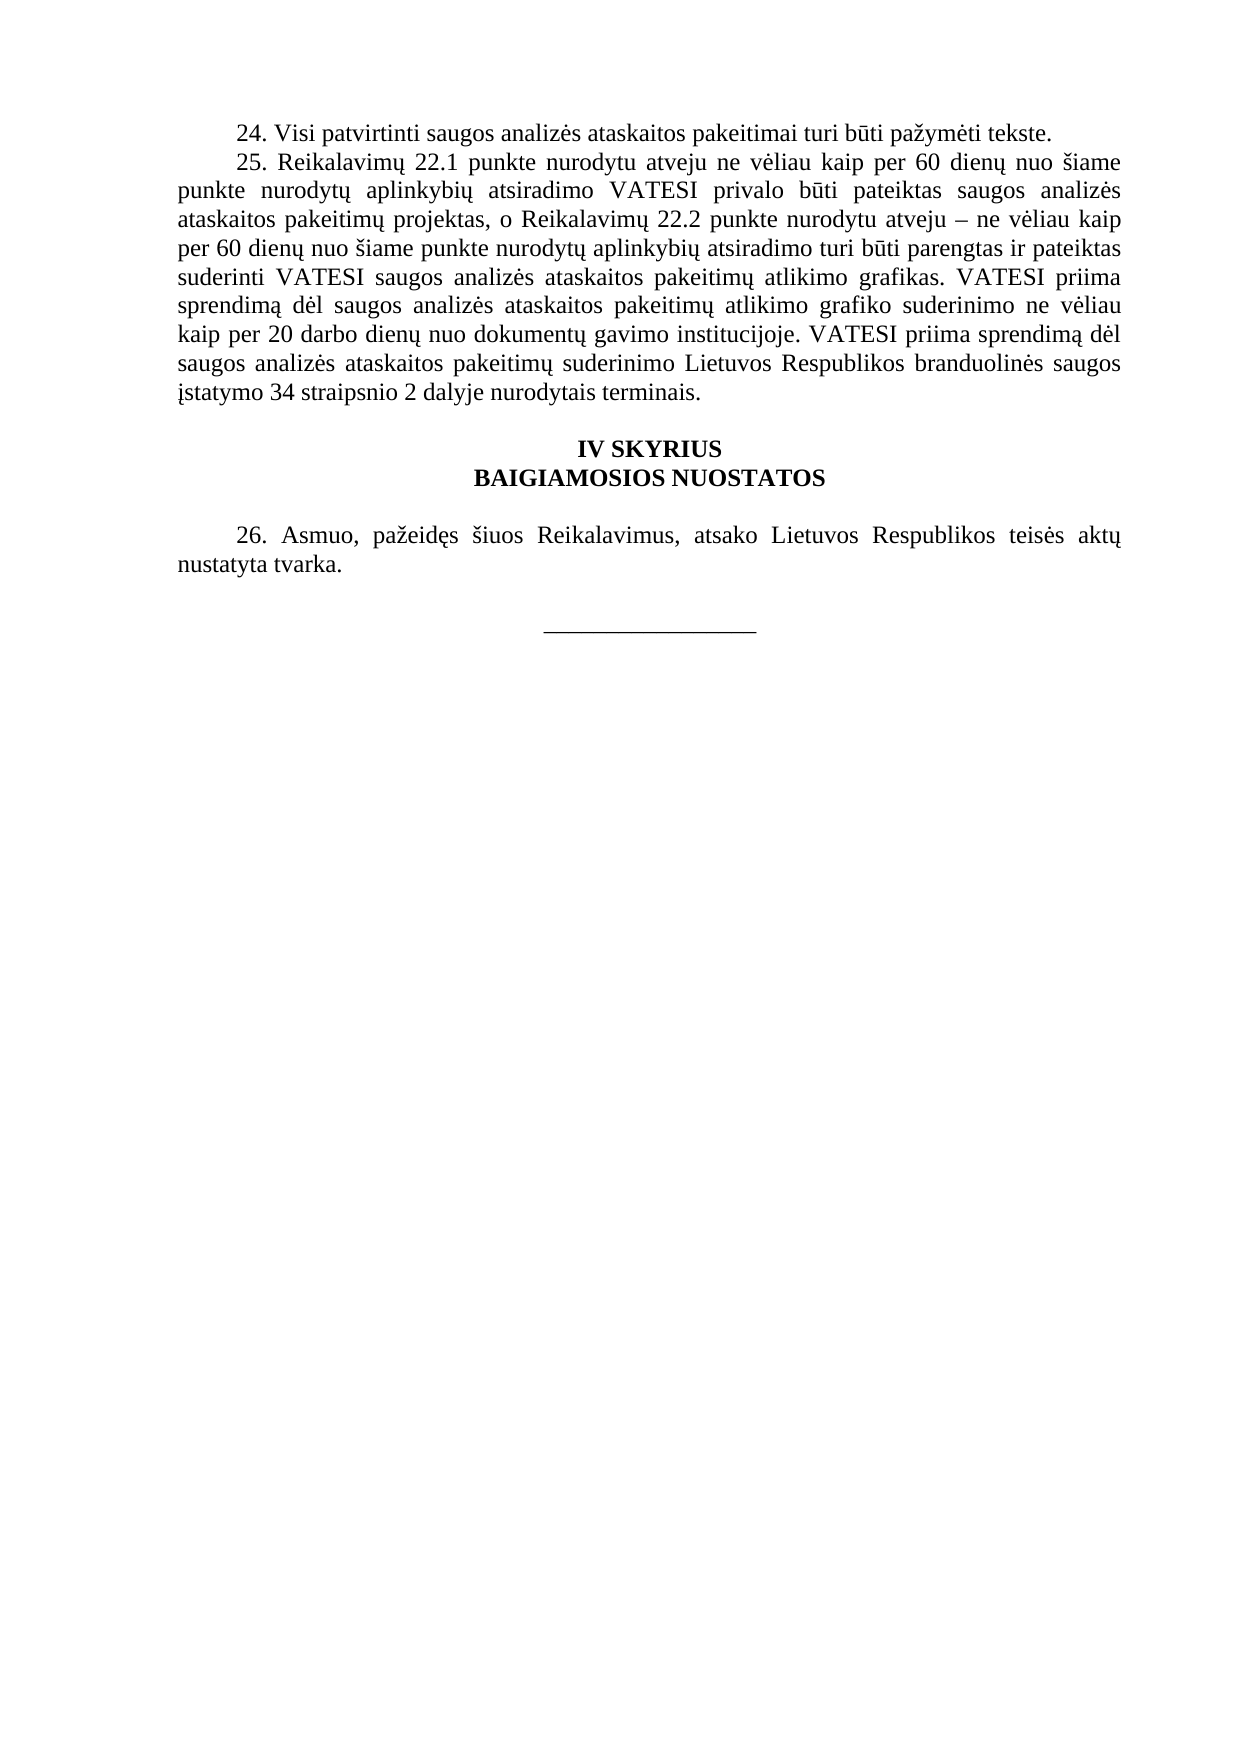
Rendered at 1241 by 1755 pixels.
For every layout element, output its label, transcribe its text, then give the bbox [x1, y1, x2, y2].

text 26. Asmuo, pažeidęs šiuos Reikalavimus, atsako Lietuvos Respublikos teisės aktų nustatyta tvarka. [177, 521, 1122, 578]
text 24. Visi patvirtinti saugos analizės ataskaitos pakeitimai turi būti pažymėti tekste. [177, 118, 1122, 147]
text _________________ [177, 607, 1122, 636]
text 25. Reikalavimų 22.1 punkte nurodytu atveju ne vėliau kaip per 60 dienų nuo šiame punkte nurodytų aplinkybių atsiradimo VATESI privalo būti pateiktas saugos analizės ataskaitos pakeitimų projektas, o Reikalavimų 22.2 punkte nurodytu atveju – ne vėliau kaip per 60 dienų nuo šiame punkte nurodytų aplinkybių atsiradimo turi būti parengtas ir pateiktas suderinti VATESI saugos analizės ataskaitos pakeitimų atlikimo grafikas. VATESI priima sprendimą dėl saugos analizės ataskaitos pakeitimų atlikimo grafiko suderinimo ne vėliau kaip per 20 darbo dienų nuo dokumentų gavimo institucijoje. VATESI priima sprendimą dėl saugos analizės ataskaitos pakeitimų suderinimo Lietuvos Respublikos branduolinės saugos įstatymo 34 straipsnio 2 dalyje nurodytais terminais. [177, 147, 1122, 406]
text IV SKYRIUS [177, 434, 1122, 463]
text BAIGIAMOSIOS NUOSTATOS [177, 463, 1122, 492]
